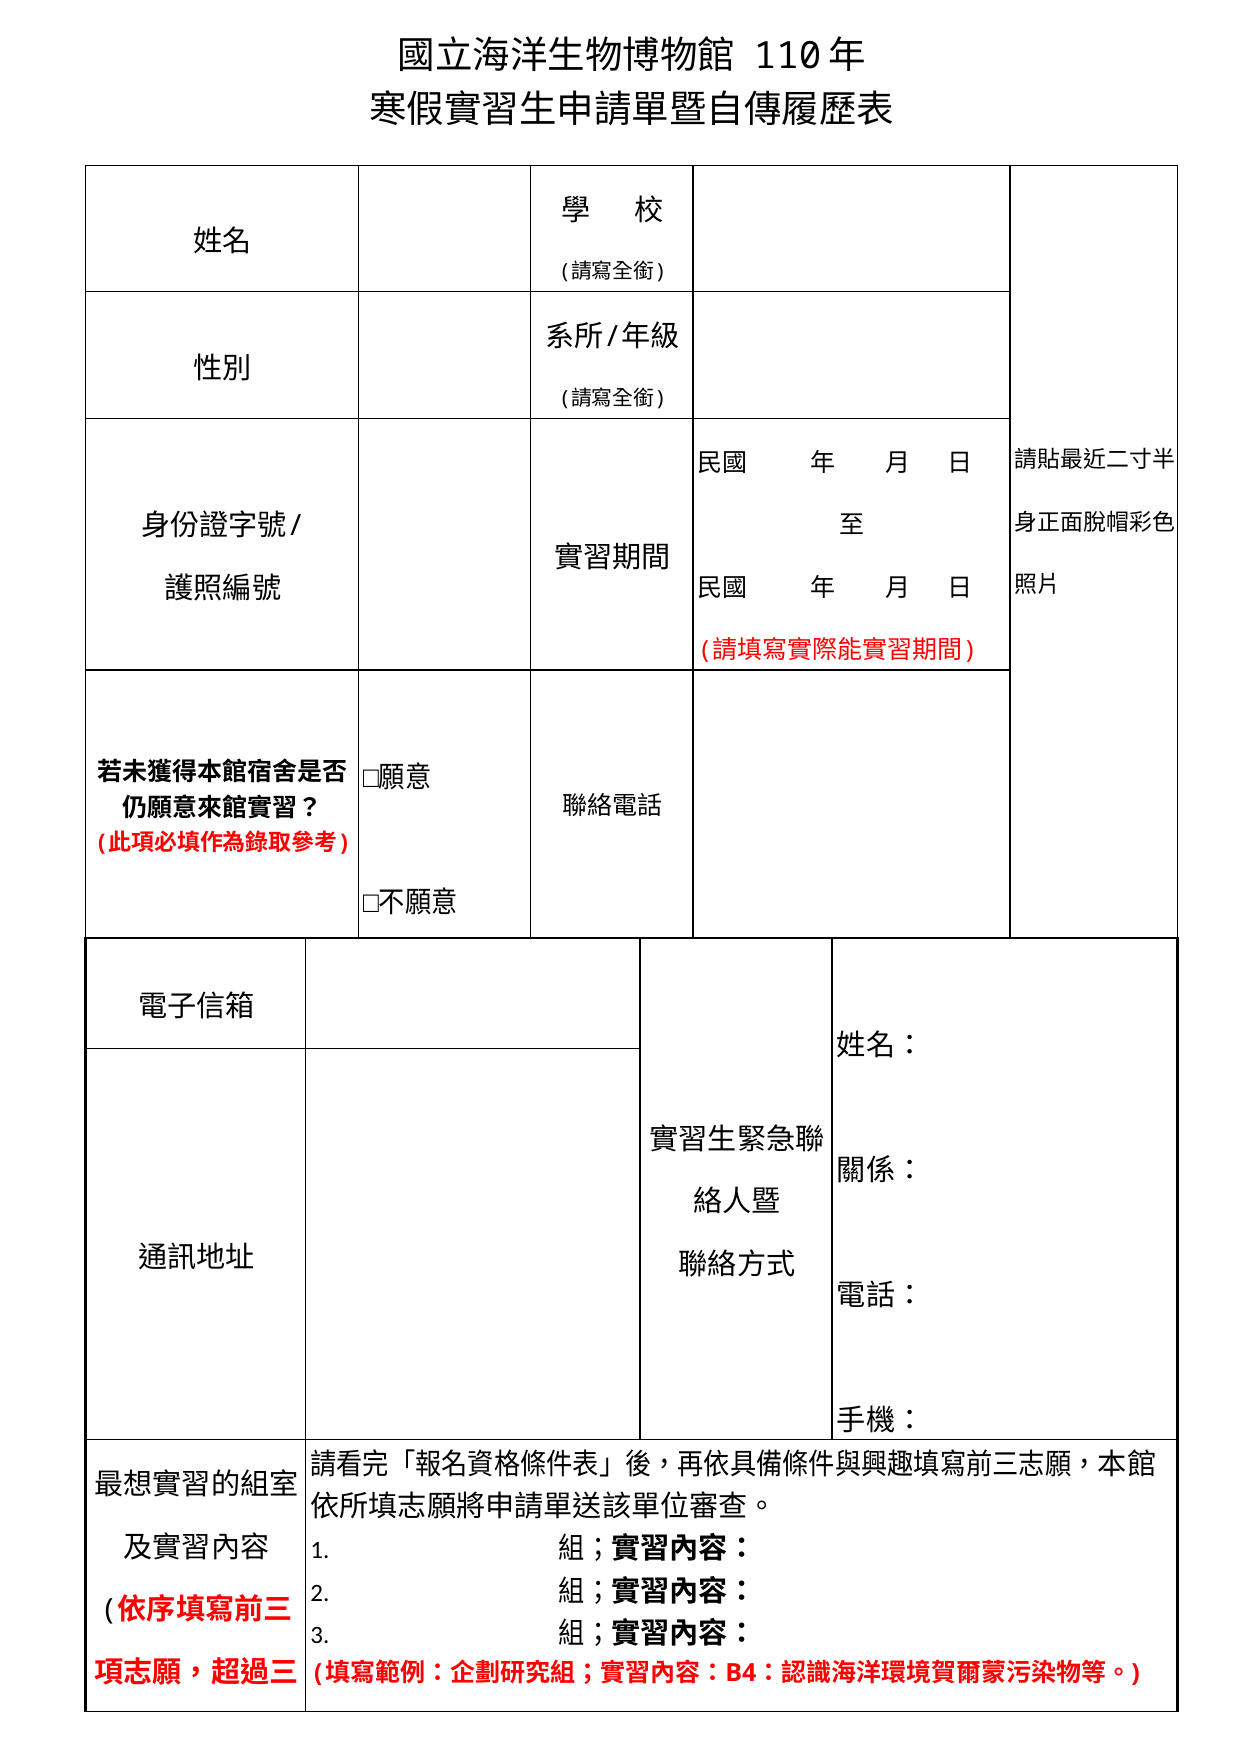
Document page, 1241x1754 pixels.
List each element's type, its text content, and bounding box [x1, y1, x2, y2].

table_cell 系所/年級 (請寫全銜) [531, 292, 692, 417]
table_cell 實習生緊急聯絡人暨 聯絡方式 [641, 939, 831, 1439]
table_cell 電子信箱 [87, 939, 305, 1048]
table_cell 通訊地址 [87, 1049, 305, 1439]
table_cell 民國 年 月 日 至 民國 年 月 日 (請填寫實際能實習期間) [694, 419, 1009, 669]
table_cell 實習期間 [531, 419, 692, 669]
table_cell [359, 292, 530, 417]
text 寒假實習生申請單暨自傳履歷表 [148, 79, 1116, 133]
table_cell 身份證字號/ 護照編號 [86, 419, 358, 669]
table_cell [694, 671, 1009, 937]
table_cell 姓名： 關係： 電話： 手機： [833, 939, 1176, 1439]
table_cell 聯絡電話 [531, 671, 692, 937]
table_header 學 校 (請寫全銜) [531, 166, 692, 291]
table_header 姓名 [86, 166, 358, 291]
table_cell 請看完「報名資格條件表」後，再依具備條件與興趣填寫前三志願，本館依所填志願將申請單送該單位審查。 組；實習內容： 組；實習內容： 組；實習內容： (填寫範例：企劃研究組；實習內容：B4：認識海洋環境賀爾蒙污染物等。) [306, 1440, 1176, 1711]
text 國立海洋生物博物館 110年 [148, 25, 1116, 79]
table_cell [306, 939, 639, 1048]
table_cell [306, 1049, 639, 1439]
table_header [359, 166, 530, 291]
table_cell 最想實習的組室及實習內容 (依序填寫前三項志願，超過三 [87, 1440, 305, 1711]
table_cell [694, 292, 1009, 417]
table_cell [359, 419, 530, 669]
table_header [694, 166, 1009, 291]
table_header 請貼最近二寸半身正面脫帽彩色照片 [1011, 166, 1177, 937]
table_cell 若未獲得本館宿舍是否仍願意來館實習？ (此項必填作為錄取參考) [86, 671, 358, 937]
table_cell 性別 [86, 292, 358, 417]
table_cell □願意 □不願意 [359, 671, 530, 937]
